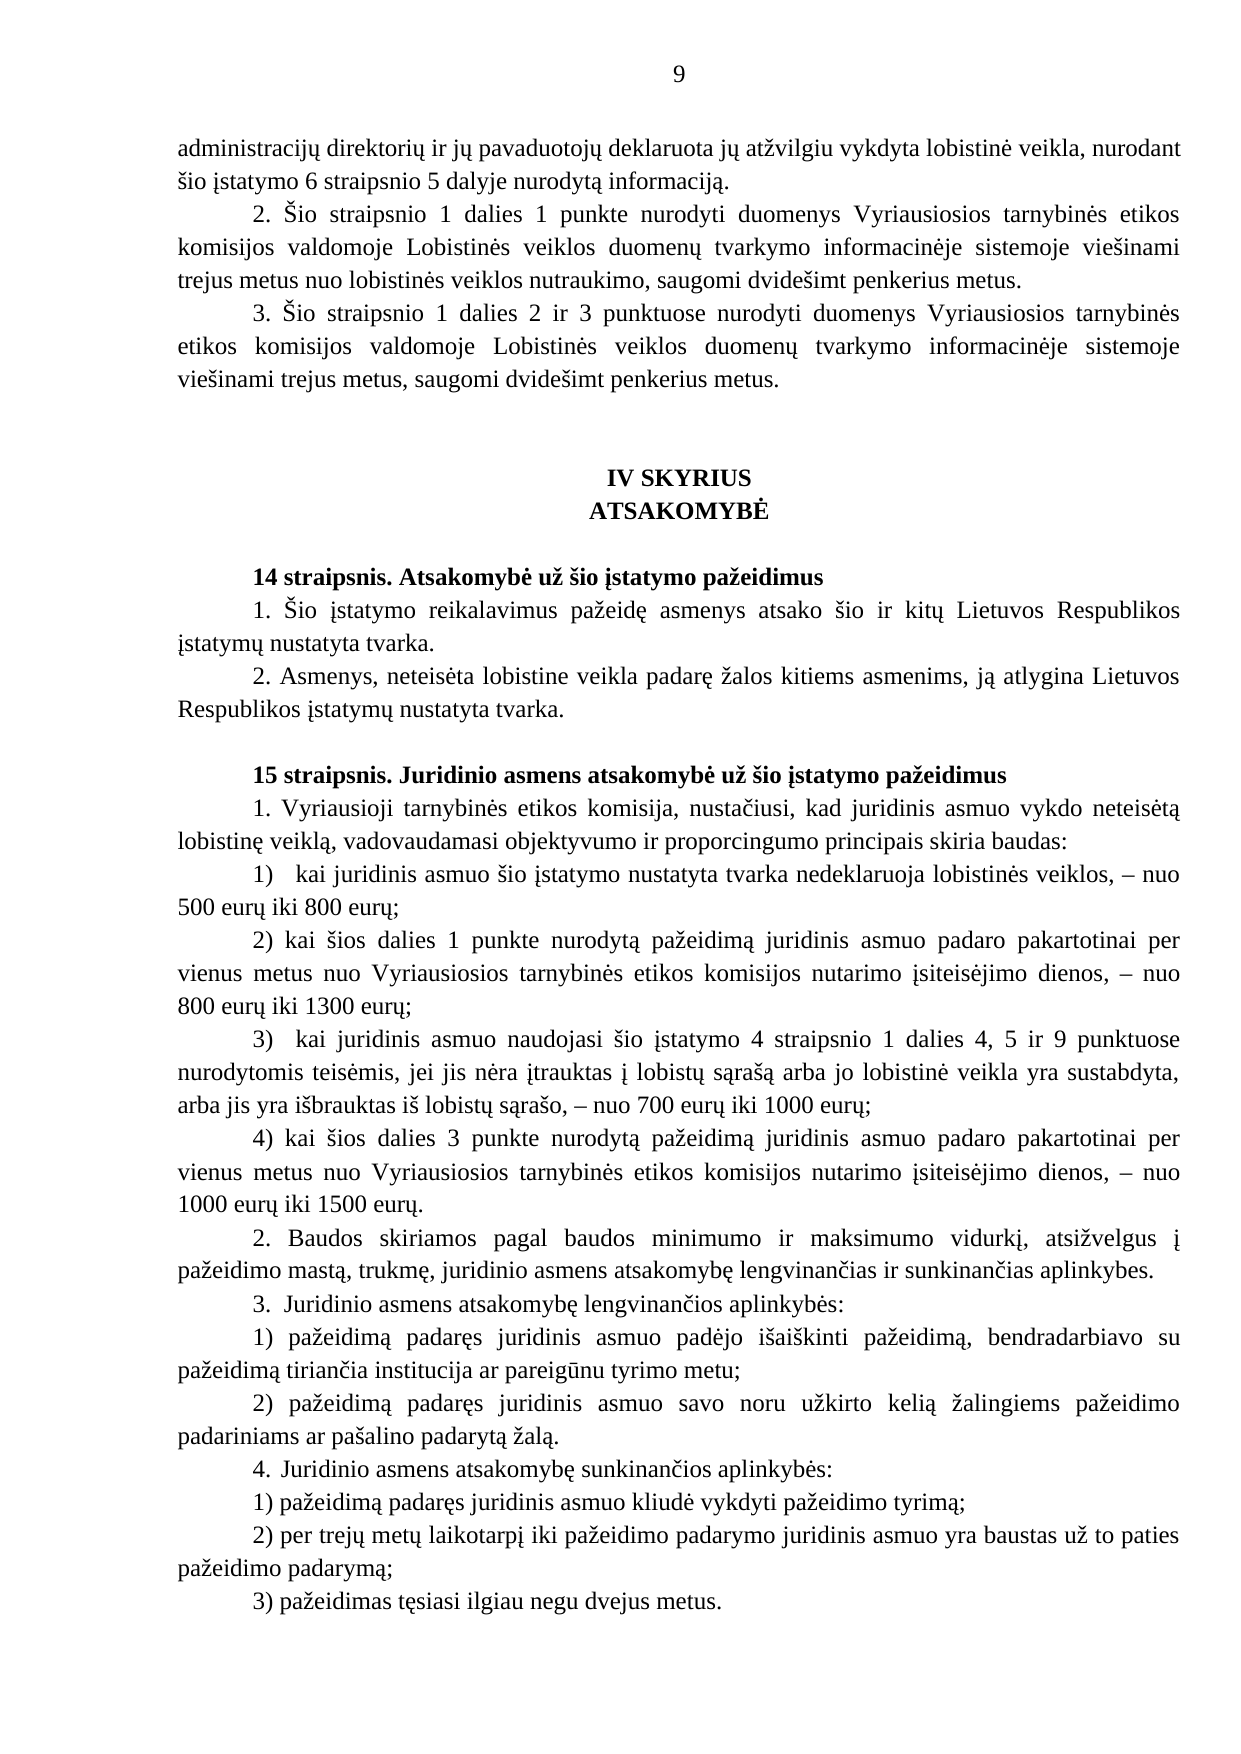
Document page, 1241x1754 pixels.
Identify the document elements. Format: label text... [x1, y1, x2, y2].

text 3) kai juridinis asmuo naudojasi šio įstatymo 4 straipsnio 1 dalies 4, 5 ir 9 punktuose nurodytomis teisėmis, jei jis nėra įtrauktas į lobistų sąrašą arba jo lobistinė veikla yra sustabdyta, arba jis yra išbrauktas iš lobistų sąrašo, – nuo 700 eurų iki 1000 eurų; [177, 1024, 1181, 1119]
text 3) pažeidimas tęsiasi ilgiau negu dvejus metus. [177, 1586, 1181, 1614]
text 2) pažeidimą padaręs juridinis asmuo savo noru užkirto kelią žalingiems pažeidimo padariniams ar pašalino padarytą žalą. [177, 1388, 1181, 1449]
text administracijų direktorių ir jų pavaduotojų deklaruota jų atžvilgiu vykdyta lobistinė veikla, nurodant šio įstatymo 6 straipsnio 5 dalyje nurodytą informaciją. [177, 133, 1181, 195]
text ATSAKOMYBĖ [177, 496, 1181, 525]
text 4. Juridinio asmens atsakomybę sunkinančios aplinkybės: [177, 1454, 1181, 1482]
text 15 straipsnis. Juridinio asmens atsakomybė už šio įstatymo pažeidimus [177, 760, 1181, 789]
text 14 straipsnis. Atsakomybė už šio įstatymo pažeidimus [177, 562, 1181, 591]
text 2. Baudos skiriamos pagal baudos minimumo ir maksimumo vidurkį, atsižvelgus į pažeidimo mastą, trukmę, juridinio asmens atsakomybę lengvinančias ir sunkinančias aplinkybes. [177, 1223, 1181, 1284]
text 3. Šio straipsnio 1 dalies 2 ir 3 punktuose nurodyti duomenys Vyriausiosios tarnybinės etikos komisijos valdomoje Lobistinės veiklos duomenų tvarkymo informacinėje sistemoje viešinami trejus metus, saugomi dvidešimt penkerius metus. [177, 298, 1181, 393]
text IV SKYRIUS [177, 463, 1181, 492]
text 1) kai juridinis asmuo šio įstatymo nustatyta tvarka nedeklaruoja lobistinės veiklos, – nuo 500 eurų iki 800 eurų; [177, 859, 1181, 921]
text 1. Vyriausioji tarnybinės etikos komisija, nustačiusi, kad juridinis asmuo vykdo neteisėtą lobistinę veiklą, vadovaudamasi objektyvumo ir proporcingumo principais skiria baudas: [177, 793, 1181, 855]
text 4) kai šios dalies 3 punkte nurodytą pažeidimą juridinis asmuo padaro pakartotinai per vienus metus nuo Vyriausiosios tarnybinės etikos komisijos nutarimo įsiteisėjimo dienos, – nuo 1000 eurų iki 1500 eurų. [177, 1123, 1181, 1218]
text 3. Juridinio asmens atsakomybę lengvinančios aplinkybės: [177, 1289, 1181, 1317]
text 2. Asmenys, neteisėta lobistine veikla padarę žalos kitiems asmenims, ją atlygina Lietuvos Respublikos įstatymų nustatyta tvarka. [177, 661, 1181, 723]
text 2) kai šios dalies 1 punkte nurodytą pažeidimą juridinis asmuo padaro pakartotinai per vienus metus nuo Vyriausiosios tarnybinės etikos komisijos nutarimo įsiteisėjimo dienos, – nuo 800 eurų iki 1300 eurų; [177, 925, 1181, 1020]
text 2) per trejų metų laikotarpį iki pažeidimo padarymo juridinis asmuo yra baustas už to paties pažeidimo padarymą; [177, 1520, 1181, 1582]
text 1) pažeidimą padaręs juridinis asmuo kliudė vykdyti pažeidimo tyrimą; [177, 1487, 1181, 1516]
text 2. Šio straipsnio 1 dalies 1 punkte nurodyti duomenys Vyriausiosios tarnybinės etikos komisijos valdomoje Lobistinės veiklos duomenų tvarkymo informacinėje sistemoje viešinami trejus metus nuo lobistinės veiklos nutraukimo, saugomi dvidešimt penkerius metus. [177, 199, 1181, 294]
text 1) pažeidimą padaręs juridinis asmuo padėjo išaiškinti pažeidimą, bendradarbiavo su pažeidimą tiriančia institucija ar pareigūnu tyrimo metu; [177, 1322, 1181, 1383]
text 1. Šio įstatymo reikalavimus pažeidę asmenys atsako šio ir kitų Lietuvos Respublikos įstatymų nustatyta tvarka. [177, 595, 1181, 657]
